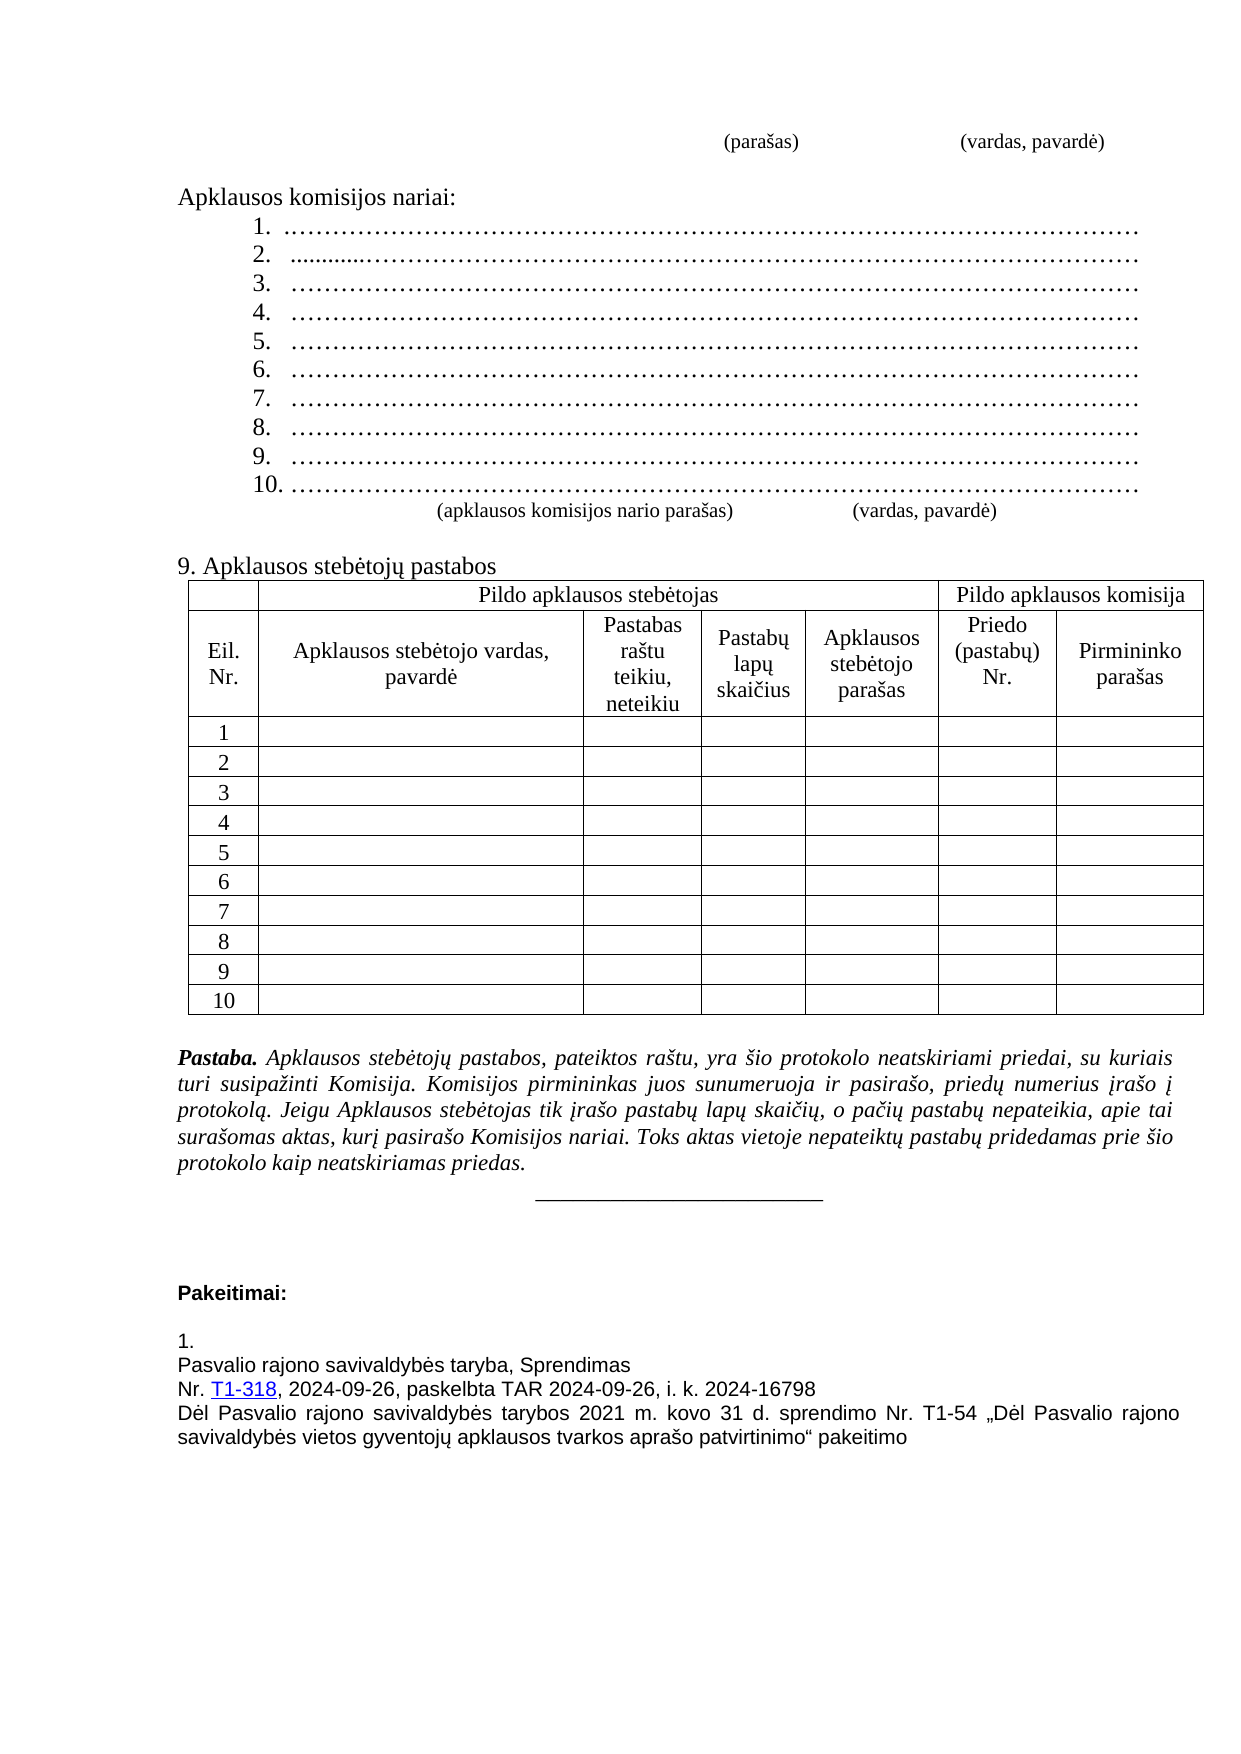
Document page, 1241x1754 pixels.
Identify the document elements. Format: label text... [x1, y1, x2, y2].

table_cell [584, 777, 701, 805]
table_cell Pirmininko parašas [1057, 611, 1203, 716]
table_cell [584, 717, 701, 746]
text Pasvalio rajono savivaldybės taryba, Sprendimas [177, 1353, 1181, 1377]
table_cell [584, 866, 701, 895]
table_cell [939, 926, 1056, 954]
table_cell [806, 747, 938, 776]
table_cell [1057, 717, 1203, 746]
table_cell [939, 717, 1056, 746]
table_cell [259, 985, 583, 1014]
table_cell [584, 985, 701, 1014]
table_cell [259, 777, 583, 805]
table_cell [939, 836, 1056, 865]
table_cell Priedo (pastabų) Nr. [939, 611, 1056, 716]
table_cell [584, 747, 701, 776]
table_cell [806, 806, 938, 835]
table_cell Pastabas raštu teikiu, neteikiu [584, 611, 701, 716]
table_cell [939, 866, 1056, 895]
table_cell [806, 717, 938, 746]
table_cell Eil. Nr. [189, 611, 258, 716]
table_cell [259, 717, 583, 746]
table_cell [702, 777, 805, 805]
table_cell [702, 717, 805, 746]
table_header Pildo apklausos komisija [939, 581, 1203, 609]
table_cell [939, 955, 1056, 984]
table_cell [939, 806, 1056, 835]
table_cell [584, 955, 701, 984]
text 1. [177, 1329, 1181, 1353]
text 9. ………………………………………………………………………………………… [252, 441, 1181, 469]
table_cell [1057, 806, 1203, 835]
table_cell 4 [189, 806, 258, 835]
table_cell [259, 926, 583, 954]
table_cell [584, 806, 701, 835]
table_cell [806, 836, 938, 865]
table_cell [584, 926, 701, 954]
text 7. ………………………………………………………………………………………… [252, 383, 1181, 412]
table_cell [259, 866, 583, 895]
table_cell Apklausos stebėtojo parašas [806, 611, 938, 716]
text 3. ………………………………………………………………………………………… [252, 268, 1181, 297]
table_cell [259, 747, 583, 776]
table_cell 10 [189, 985, 258, 1014]
table_cell [806, 985, 938, 1014]
text Pakeitimai: [177, 1281, 1181, 1305]
table_cell Apklausos stebėtojo vardas, pavardė [259, 611, 583, 716]
table_cell [1057, 985, 1203, 1014]
table_cell [806, 955, 938, 984]
text 1. .………………………………………………………………………………………… [177, 211, 1181, 239]
table_cell [939, 777, 1056, 805]
text Apklausos komisijos nariai: [177, 182, 1181, 211]
text 5. ………………………………………………………………………………………… [252, 326, 1181, 354]
table_cell [806, 777, 938, 805]
text 8. ………………………………………………………………………………………… [252, 412, 1181, 441]
table_cell [939, 985, 1056, 1014]
table_cell [259, 896, 583, 924]
table_cell 7 [189, 896, 258, 924]
text 10. ………………………………………………………………………………………… [252, 469, 1181, 498]
table_cell [1057, 955, 1203, 984]
table_cell [584, 836, 701, 865]
table_cell [702, 806, 805, 835]
table_cell [806, 926, 938, 954]
table_cell [806, 866, 938, 895]
table_cell [939, 896, 1056, 924]
table_cell [584, 896, 701, 924]
table_cell 1 [189, 717, 258, 746]
table_header Pildo apklausos stebėtojas [259, 581, 938, 609]
table_cell [702, 747, 805, 776]
table_cell Pastabų lapų skaičius [702, 611, 805, 716]
text 9. Apklausos stebėtojų pastabos [177, 551, 1181, 580]
table_cell [1057, 896, 1203, 924]
table_cell [259, 806, 583, 835]
table_cell [259, 836, 583, 865]
table_cell [1057, 777, 1203, 805]
table_cell 3 [189, 777, 258, 805]
text Pastaba. Apklausos stebėtojų pastabos, pateiktos raštu, yra šio protokolo neatskiriami priedai, su kuriais turi susipažinti Komisija. Komisijos pirmininkas juos sunumeruoja ir pasirašo, priedų numerius įrašo į protokolą. Jeigu Apklausos stebėtojas tik įrašo pastabų lapų skaičių, o pačių pastabų nepateikia, apie tai surašomas aktas, kurį pasirašo Komisijos nariai. Toks aktas vietoje nepateiktų pastabų pridedamas prie šio protokolo kaip neatskiriamas priedas. [177, 1044, 1177, 1176]
table_cell [702, 836, 805, 865]
table_cell [939, 747, 1056, 776]
table_cell [806, 896, 938, 924]
table_cell [702, 926, 805, 954]
text (apklausos komisijos nario parašas) (vardas, pavardė) [177, 498, 1181, 522]
table_cell [1057, 926, 1203, 954]
table_cell [702, 896, 805, 924]
text 4. ………………………………………………………………………………………… [252, 297, 1181, 326]
text _______________________ [177, 1176, 1181, 1204]
table_cell 9 [189, 955, 258, 984]
table_header [189, 581, 258, 609]
table_cell [702, 866, 805, 895]
table_cell [259, 955, 583, 984]
table_cell 8 [189, 926, 258, 954]
table_cell [702, 955, 805, 984]
table_cell 5 [189, 836, 258, 865]
table_cell [1057, 747, 1203, 776]
text (parašas) (vardas, pavardė) [177, 129, 1181, 153]
text 6. ………………………………………………………………………………………… [252, 354, 1181, 383]
table_cell [1057, 866, 1203, 895]
table_cell [1057, 836, 1203, 865]
table_cell [702, 985, 805, 1014]
table_cell 6 [189, 866, 258, 895]
text Dėl Pasvalio rajono savivaldybės tarybos 2021 m. kovo 31 d. sprendimo Nr. T1-54 „Dėl Pasvalio rajono savivaldybės vietos gyventojų apklausos tvarkos aprašo patvirtinimo“ pakeitimo [177, 1401, 1181, 1449]
table_cell 2 [189, 747, 258, 776]
text Nr. T1-318, 2024-09-26, paskelbta TAR 2024-09-26, i. k. 2024-16798 [177, 1377, 1181, 1401]
text 2. ............………………………………………………………………………………… [252, 239, 1181, 268]
